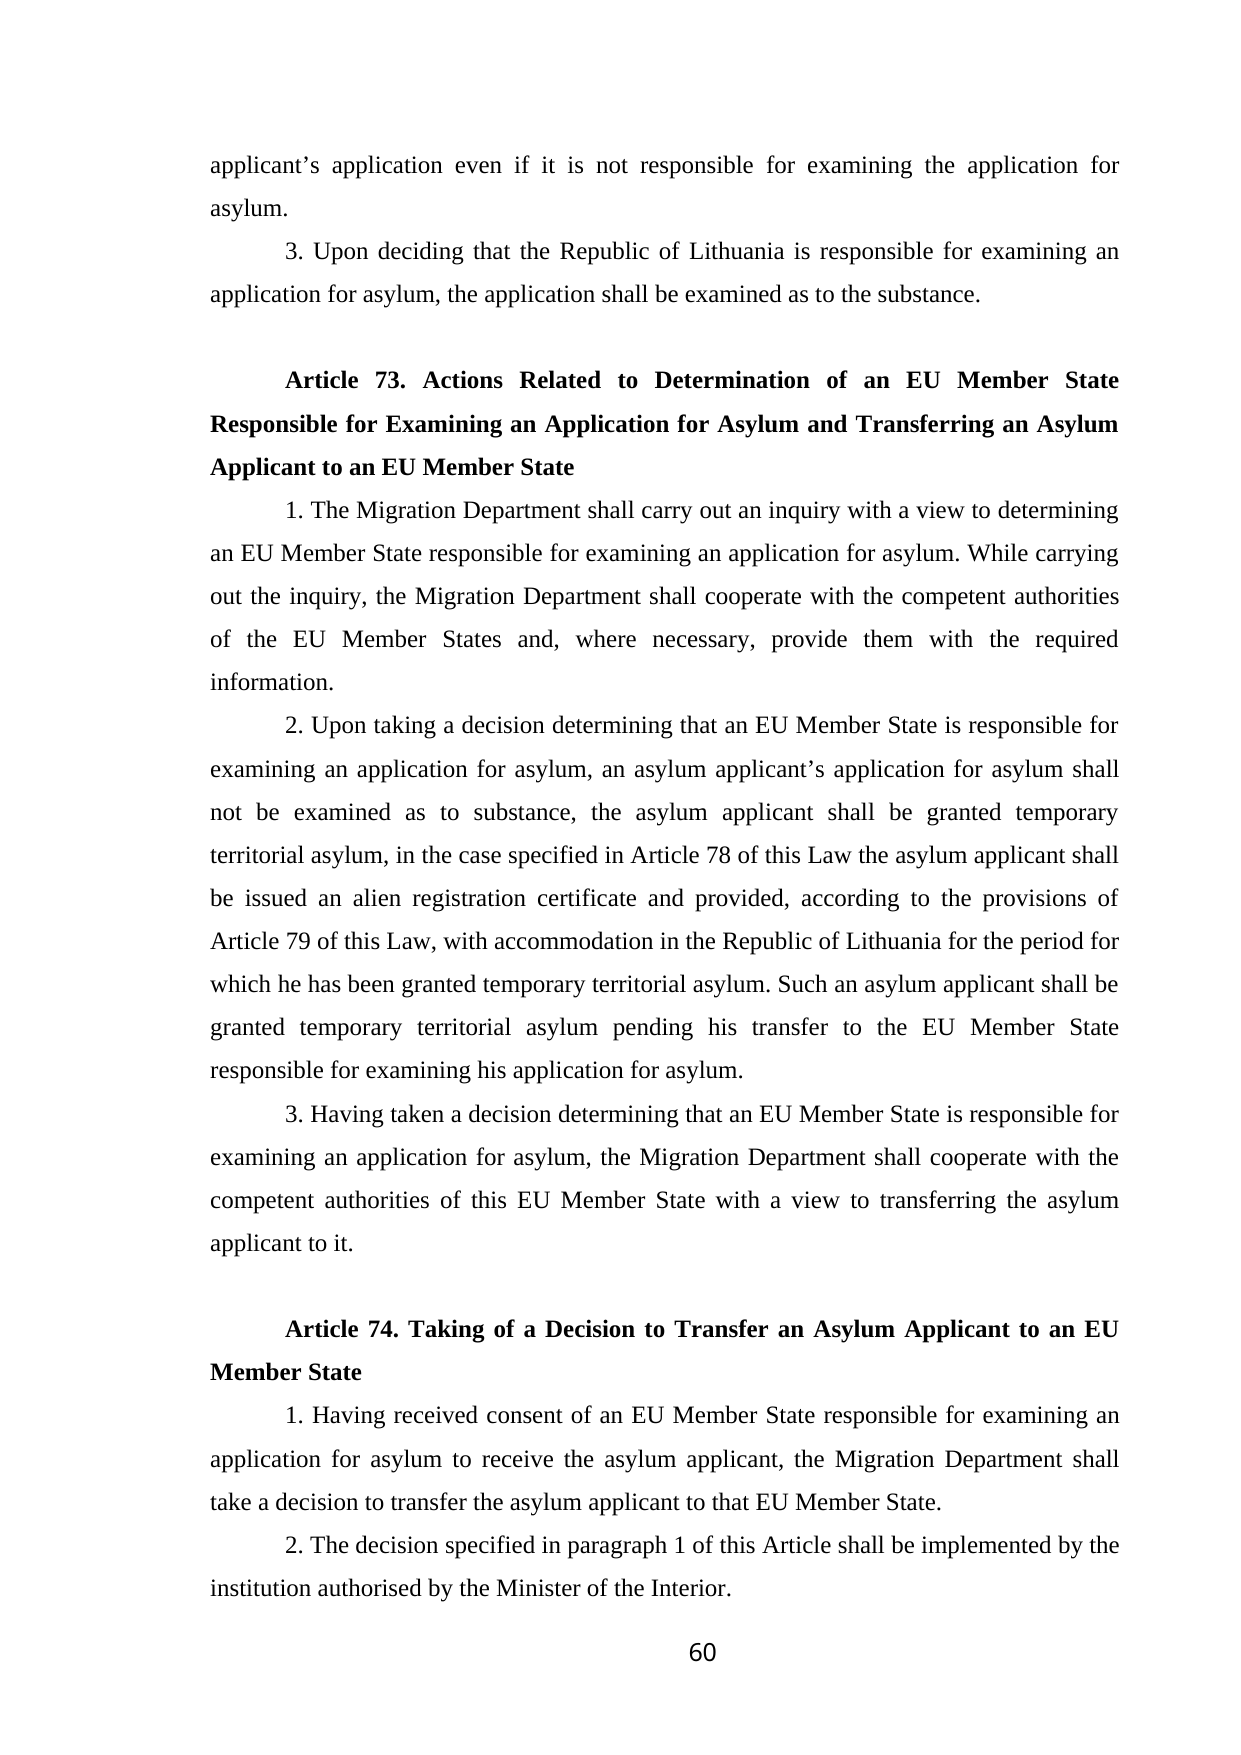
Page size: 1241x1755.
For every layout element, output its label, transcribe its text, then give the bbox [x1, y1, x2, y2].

text 1. The Migration Department shall carry out an inquiry with a view to determining an EU Member State responsible for examining an application for asylum. While carrying out the inquiry, the Migration Department shall cooperate with the competent authorities of the EU Member States and, where necessary, provide them with the required information. [210, 495, 1120, 696]
text Article 74. Taking of a Decision to Transfer an Asylum Applicant to an EU Member State [210, 1314, 1120, 1386]
text Article 73. Actions Related to Determination of an EU Member State Responsible for Examining an Application for Asylum and Transferring an Asylum Applicant to an EU Member State [210, 366, 1120, 481]
text 3. Upon deciding that the Republic of Lithuania is responsible for examining an application for asylum, the application shall be examined as to the substance. [210, 236, 1120, 308]
text applicant’s application even if it is not responsible for examining the application for asylum. [210, 150, 1120, 222]
text 3. Having taken a decision determining that an EU Member State is responsible for examining an application for asylum, the Migration Department shall cooperate with the competent authorities of this EU Member State with a view to transferring the asylum applicant to it. [210, 1099, 1120, 1257]
text 1. Having received consent of an EU Member State responsible for examining an application for asylum to receive the asylum applicant, the Migration Department shall take a decision to transfer the asylum applicant to that EU Member State. [210, 1401, 1120, 1516]
text 2. The decision specified in paragraph 1 of this Article shall be implemented by the institution authorised by the Minister of the Interior. [210, 1530, 1120, 1602]
text 2. Upon taking a decision determining that an EU Member State is responsible for examining an application for asylum, an asylum applicant’s application for asylum shall not be examined as to substance, the asylum applicant shall be granted temporary territorial asylum, in the case specified in Article 78 of this Law the asylum applicant shall be issued an alien registration certificate and provided, according to the provisions of Article 79 of this Law, with accommodation in the Republic of Lithuania for the period for which he has been granted temporary territorial asylum. Such an asylum applicant shall be granted temporary territorial asylum pending his transfer to the EU Member State responsible for examining his application for asylum. [210, 711, 1120, 1084]
